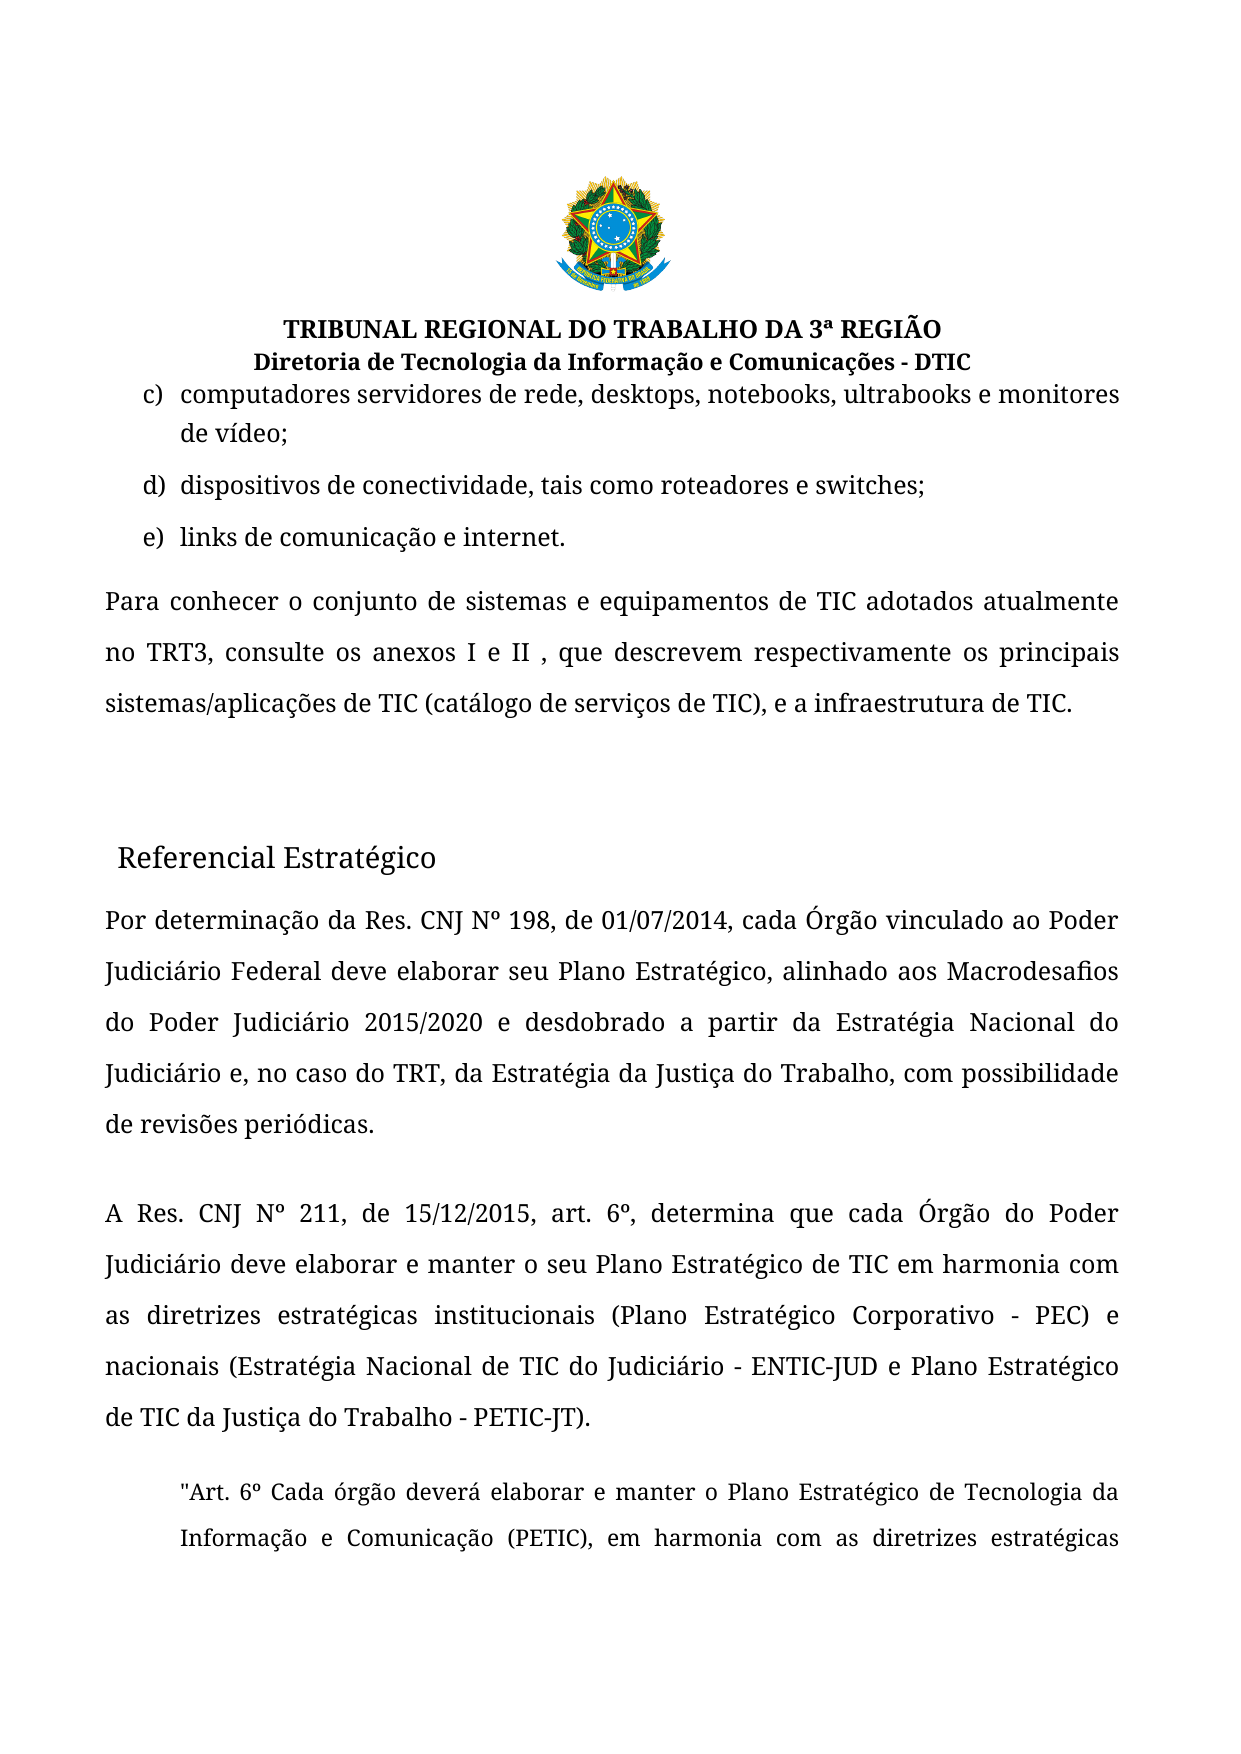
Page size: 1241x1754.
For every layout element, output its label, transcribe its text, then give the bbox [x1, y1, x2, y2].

list dispositivos de conectividade, tais como roteadores e switches; [142, 468, 1120, 502]
text Para conhecer o conjunto de sistemas e equipamentos de TIC adotados atualmente no TRT3, consulte os anexos I e II , que descrevem respectivamente os principais sistemas/aplicações de TIC (catálogo de serviços de TIC), e a infraestrutura de TIC. [105, 584, 1120, 720]
text "Art. 6º Cada órgão deverá elaborar e manter o Plano Estratégico de Tecnologia da Informação e Comunicação (PETIC), em harmonia com as diretrizes estratégicas [180, 1475, 1120, 1553]
text A Res. CNJ Nº 211, de 15/12/2015, art. 6º, determina que cada Órgão do Poder Judiciário deve elaborar e manter o seu Plano Estratégico de TIC em harmonia com as diretrizes estratégicas institucionais (Plano Estratégico Corporativo - PEC) e nacionais (Estratégia Nacional de TIC do Judiciário - ENTIC-JUD e Plano Estratégico de TIC da Justiça do Trabalho - PETIC-JT). [105, 1195, 1120, 1433]
subtitle Referencial Estratégico [117, 838, 1120, 877]
text Por determinação da Res. CNJ Nº 198, de 01/07/2014, cada Órgão vinculado ao Poder Judiciário Federal deve elaborar seu Plano Estratégico, alinhado aos Macrodesafios do Poder Judiciário 2015/2020 e desdobrado a partir da Estratégia Nacional do Judiciário e, no caso do TRT, da Estratégia da Justiça do Trabalho, com possibilidade de revisões periódicas. [105, 902, 1120, 1141]
list links de comunicação e internet. [142, 519, 1120, 553]
list computadores servidores de rede, desktops, notebooks, ultrabooks e monitores de vídeo; [142, 377, 1120, 450]
picture [553, 175, 672, 297]
